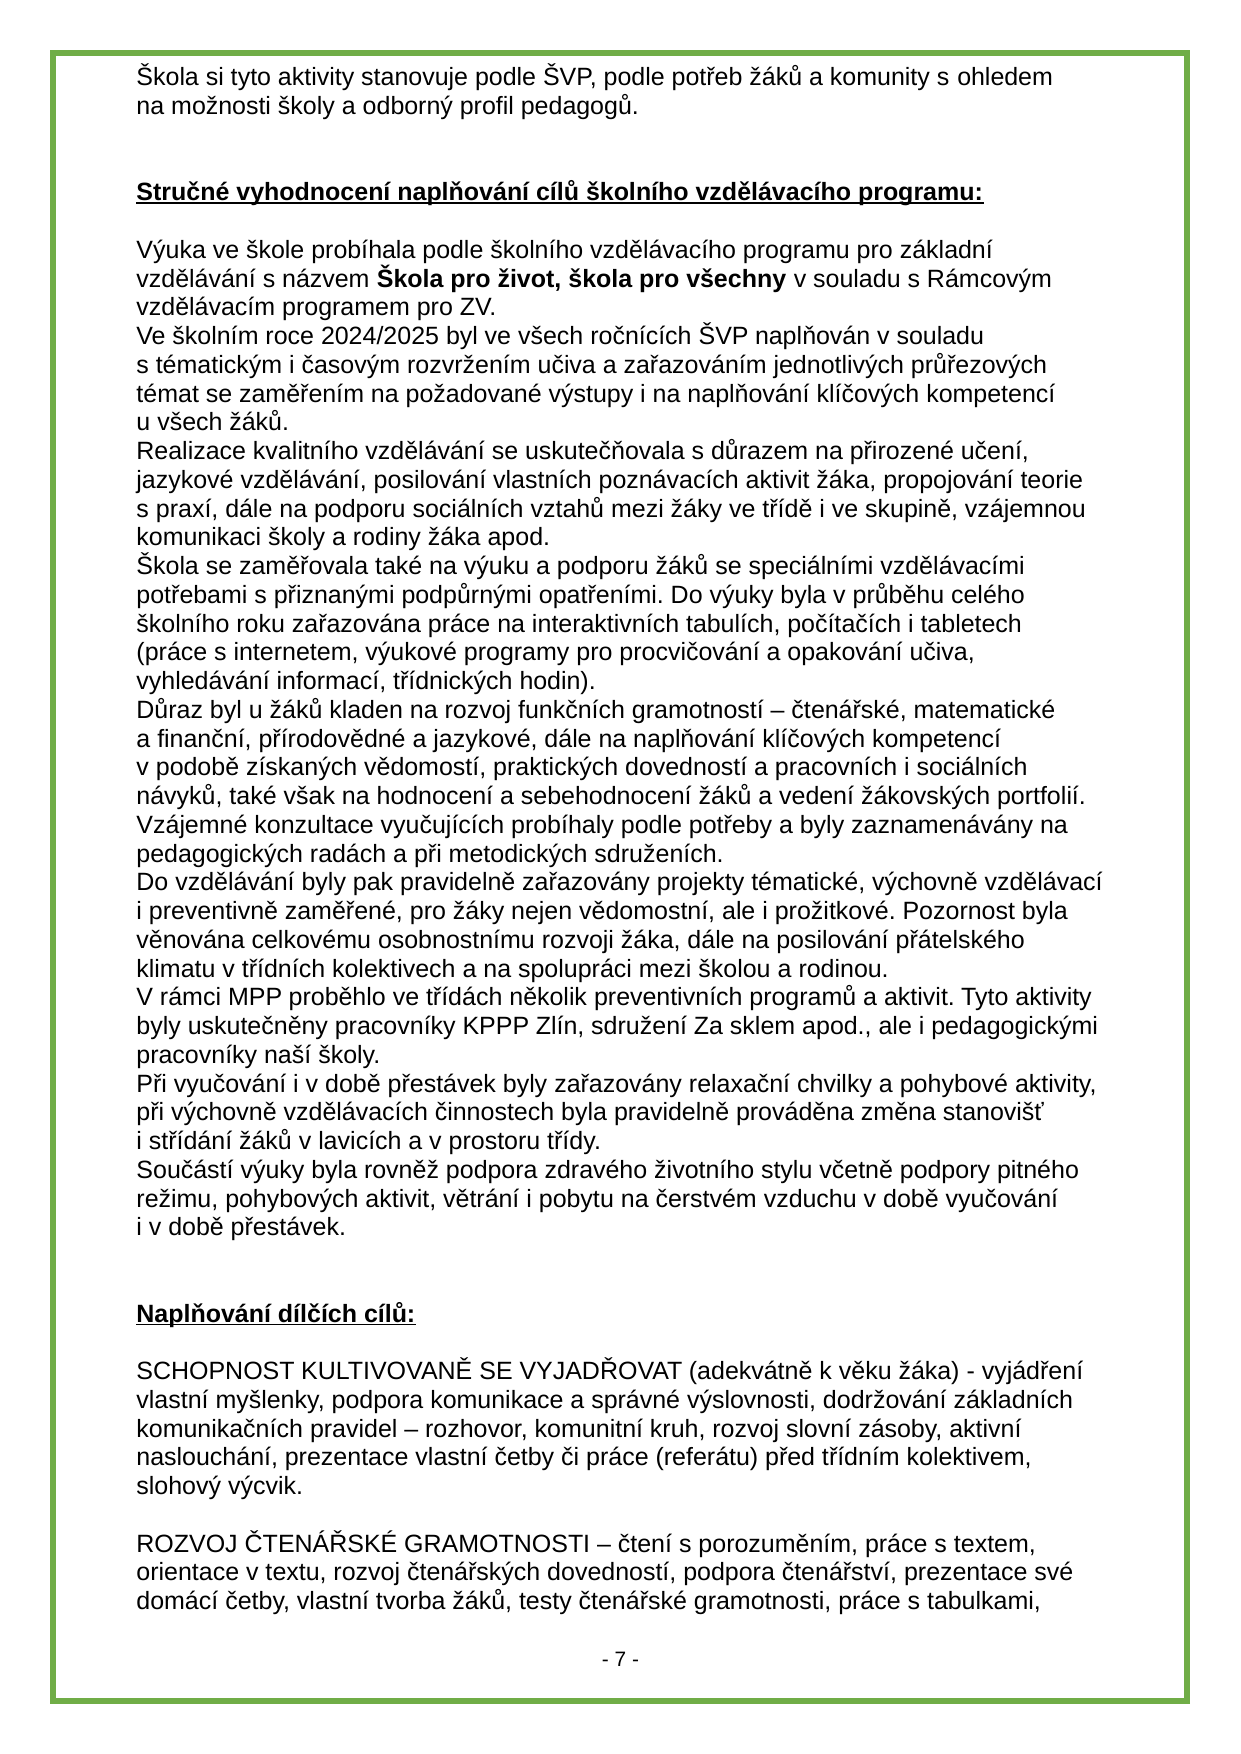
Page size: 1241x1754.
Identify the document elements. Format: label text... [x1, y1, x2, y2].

text Stručné vyhodnocení naplňování cílů školního vzdělávacího programu: [136, 177, 1104, 206]
text Škola si tyto aktivity stanovuje podle ŠVP, podle potřeb žáků a komunity s ohledem na možnosti školy a odborný profil pedagogů. [136, 62, 1104, 120]
text Vzájemné konzultace vyučujících probíhaly podle potřeby a byly zaznamenávány na pedagogických radách a při metodických sdruženích. Do vzdělávání byly pak pravidelně zařazovány projekty tématické, výchovně vzdělávací i preventivně zaměřené, pro žáky nejen vědomostní, ale i prožitkové. Pozornost byla věnována celkovému osobnostnímu rozvoji žáka, dále na posilování přátelského klimatu v třídních kolektivech a na spolupráci mezi školou a rodinou. [136, 810, 1104, 982]
text ROZVOJ ČTENÁŘSKÉ GRAMOTNOSTI – čtení s porozuměním, práce s textem, orientace v textu, rozvoj čtenářských dovedností, podpora čtenářství, prezentace své domácí četby, vlastní tvorba žáků, testy čtenářské gramotnosti, práce s tabulkami, [136, 1528, 1104, 1615]
text SCHOPNOST KULTIVOVANĚ SE VYJADŘOVAT (adekvátně k věku žáka) - vyjádření vlastní myšlenky, podpora komunikace a správné výslovnosti, dodržování základních [136, 1356, 1104, 1413]
text naslouchání, prezentace vlastní četby či práce (referátu) před třídním kolektivem, [136, 1442, 1104, 1471]
text Součástí výuky byla rovněž podpora zdravého životního stylu včetně podpory pitného režimu, pohybových aktivit, větrání i pobytu na čerstvém vzduchu v době vyučování i v době přestávek. [136, 1155, 1104, 1241]
text Škola se zaměřovala také na výuku a podporu žáků se speciálními vzdělávacími potřebami s přiznanými podpůrnými opatřeními. Do výuky byla v průběhu celého školního roku zařazována práce na interaktivních tabulích, počítačích i tabletech (práce s internetem, výukové programy pro procvičování a opakování učiva, vyhledávání informací, třídnických hodin). [136, 551, 1104, 695]
text slohový výcvik. [136, 1471, 1104, 1500]
text komunikačních pravidel – rozhovor, komunitní kruh, rozvoj slovní zásoby, aktivní [136, 1413, 1104, 1442]
text Důraz byl u žáků kladen na rozvoj funkčních gramotností – čtenářské, matematické a finanční, přírodovědné a jazykové, dále na naplňování klíčových kompetencí v podobě získaných vědomostí, praktických dovedností a pracovních i sociálních návyků, také však na hodnocení a sebehodnocení žáků a vedení žákovských portfolií. [136, 695, 1104, 810]
text Výuka ve škole probíhala podle školního vzdělávacího programu pro základní vzdělávání s názvem Škola pro život, škola pro všechny v souladu s Rámcovým vzdělávacím programem pro ZV. Ve školním roce 2024/2025 byl ve všech ročnících ŠVP naplňován v souladu s tématickým i časovým rozvržením učiva a zařazováním jednotlivých průřezových témat se zaměřením na požadované výstupy i na naplňování klíčových kompetencí u všech žáků. Realizace kvalitního vzdělávání se uskutečňovala s důrazem na přirozené učení, jazykové vzdělávání, posilování vlastních poznávacích aktivit žáka, propojování teorie s praxí, dále na podporu sociálních vztahů mezi žáky ve třídě i ve skupině, vzájemnou komunikaci školy a rodiny žáka apod. [136, 235, 1104, 551]
text V rámci MPP proběhlo ve třídách několik preventivních programů a aktivit. Tyto aktivity byly uskutečněny pracovníky KPPP Zlín, sdružení Za sklem apod., ale i pedagogickými pracovníky naší školy. Při vyučování i v době přestávek byly zařazovány relaxační chvilky a pohybové aktivity, při výchovně vzdělávacích činnostech byla pravidelně prováděna změna stanovišť i střídání žáků v lavicích a v prostoru třídy. [136, 982, 1104, 1155]
text Naplňování dílčích cílů: [136, 1298, 1104, 1327]
